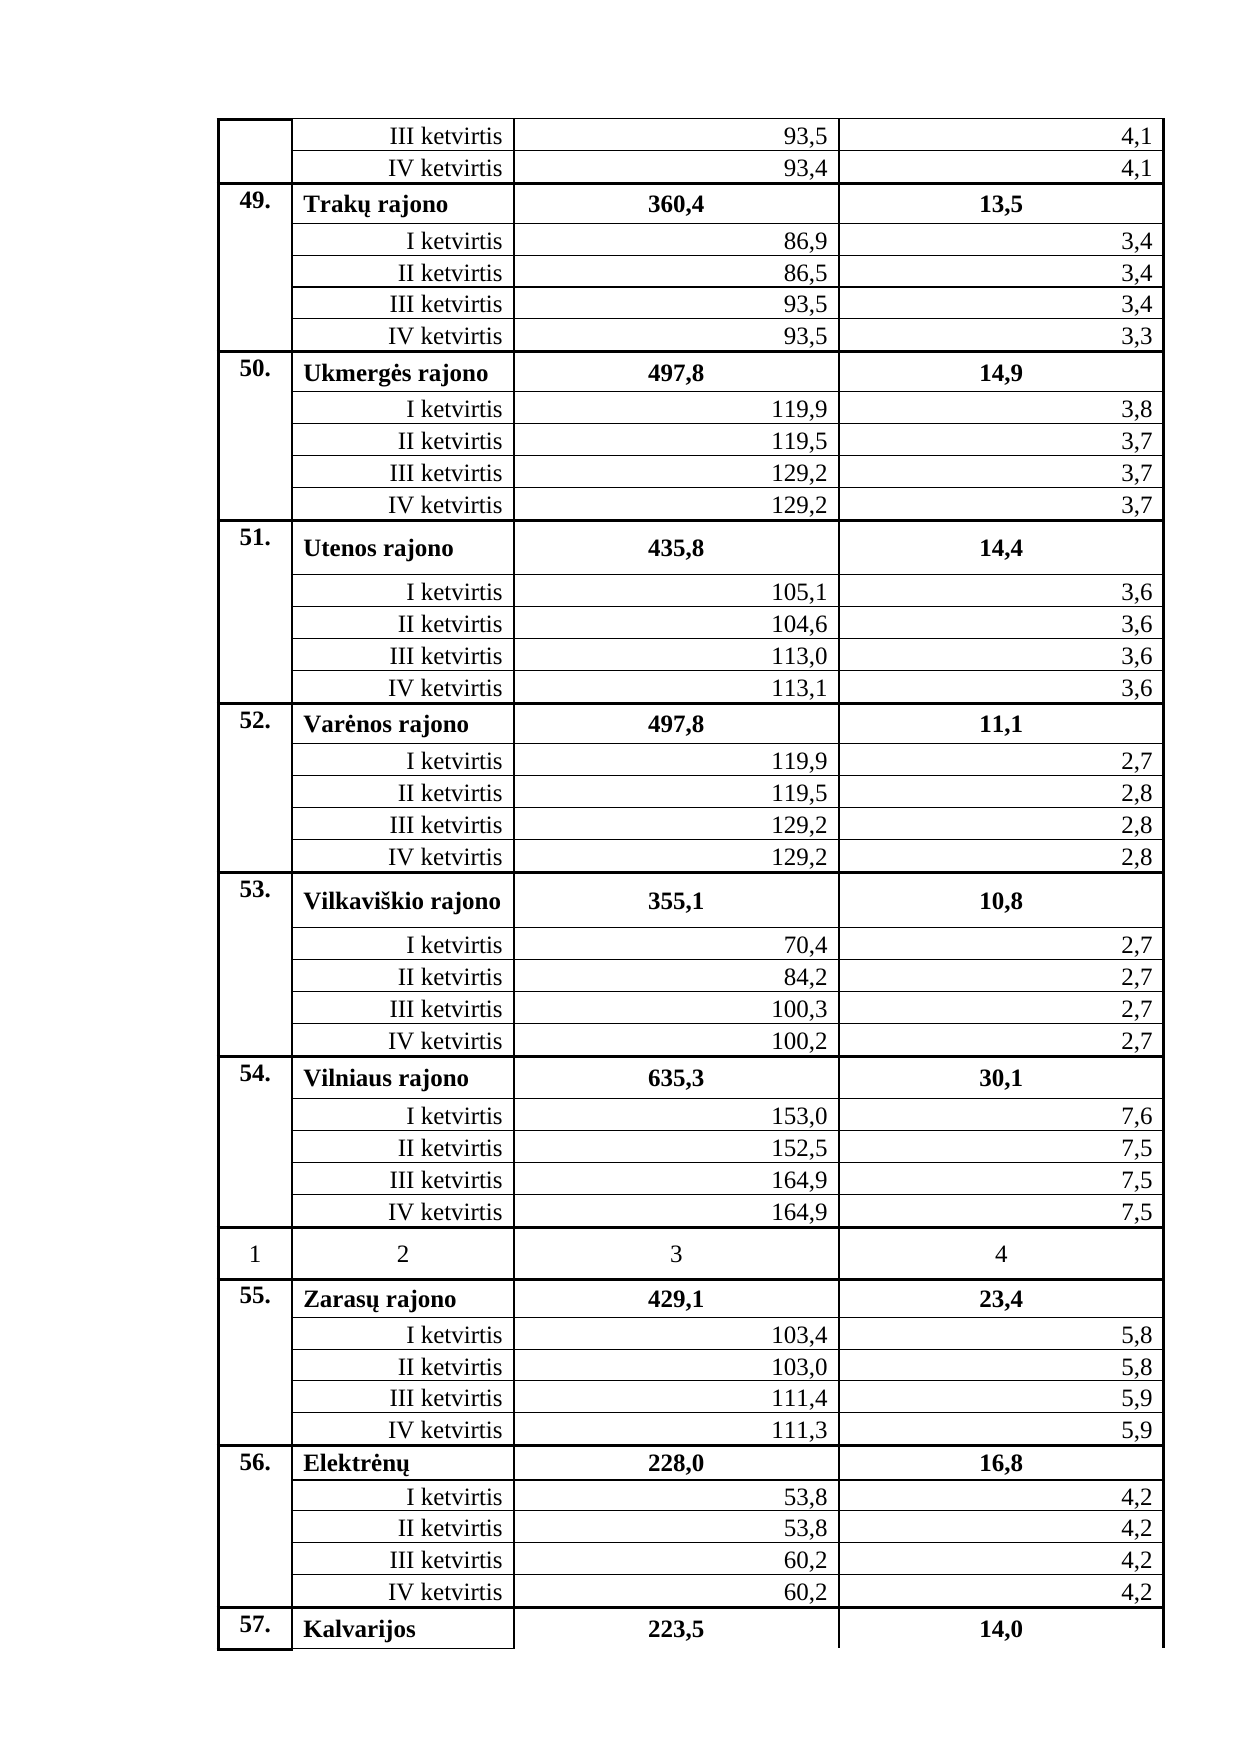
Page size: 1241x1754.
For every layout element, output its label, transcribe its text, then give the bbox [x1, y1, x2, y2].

table_cell 3,4 [840, 224, 1162, 254]
table_cell III ketvirtis [293, 288, 513, 318]
table_cell 52. [220, 705, 291, 871]
table_cell III ketvirtis [293, 1163, 513, 1194]
table_cell I ketvirtis [293, 1099, 513, 1130]
table_cell 7,5 [840, 1163, 1162, 1194]
table_cell 14,4 [840, 522, 1162, 574]
table_cell Elektrėnų [293, 1447, 513, 1478]
table_cell 104,6 [515, 607, 838, 638]
table_cell 3,7 [840, 488, 1162, 519]
table_cell 3,4 [840, 288, 1162, 318]
table_cell 5,9 [840, 1381, 1162, 1412]
table_cell 113,0 [515, 639, 838, 670]
table_cell 84,2 [515, 960, 838, 991]
table_cell Kalvarijos [293, 1609, 513, 1648]
table_cell 497,8 [515, 705, 838, 743]
table_cell 4,1 [840, 151, 1162, 182]
table_cell 105,1 [515, 575, 838, 606]
table_cell 57. [220, 1609, 291, 1648]
table_cell IV ketvirtis [293, 319, 513, 350]
table_cell 4 [840, 1229, 1162, 1277]
table_cell 4,1 [840, 119, 1162, 150]
table_cell 86,9 [515, 224, 838, 254]
table_cell 1 [220, 1229, 291, 1277]
table_cell 10,8 [840, 874, 1162, 927]
table_cell 5,9 [840, 1413, 1162, 1444]
table_cell 113,1 [515, 671, 838, 702]
table_cell 3,6 [840, 639, 1162, 670]
table_cell 93,5 [515, 319, 838, 350]
table_cell 119,5 [515, 424, 838, 455]
table_cell 60,2 [515, 1543, 838, 1574]
table_cell 111,3 [515, 1413, 838, 1444]
table_cell IV ketvirtis [293, 840, 513, 871]
table_cell 2,8 [840, 808, 1162, 839]
table_cell 119,9 [515, 744, 838, 775]
table_cell IV ketvirtis [293, 671, 513, 702]
table_cell 228,0 [515, 1447, 838, 1478]
table_cell 3,7 [840, 424, 1162, 455]
table_cell 2,8 [840, 776, 1162, 807]
table_cell IV ketvirtis [293, 151, 513, 182]
table_cell 53,8 [515, 1511, 838, 1542]
table_cell 16,8 [840, 1447, 1162, 1478]
table_cell 50. [220, 353, 291, 519]
table_cell 14,0 [840, 1609, 1162, 1648]
table_cell 60,2 [515, 1575, 838, 1606]
table_cell 55. [220, 1281, 291, 1444]
table_cell II ketvirtis [293, 1131, 513, 1162]
table_cell I ketvirtis [293, 224, 513, 254]
table_cell 152,5 [515, 1131, 838, 1162]
table_cell 3,3 [840, 319, 1162, 350]
table_cell 497,8 [515, 353, 838, 391]
table_cell IV ketvirtis [293, 1575, 513, 1606]
table_cell 4,2 [840, 1511, 1162, 1542]
table_cell 2,7 [840, 744, 1162, 775]
table_cell 93,4 [515, 151, 838, 182]
table_cell 3,8 [840, 392, 1162, 423]
table_cell II ketvirtis [293, 424, 513, 455]
table_cell 129,2 [515, 456, 838, 487]
table_cell Utenos rajono [293, 522, 513, 574]
table_cell 7,6 [840, 1099, 1162, 1130]
table_cell Vilkaviškio rajono [293, 874, 513, 927]
table_cell 2,7 [840, 992, 1162, 1023]
table_cell 635,3 [515, 1058, 838, 1098]
table_cell IV ketvirtis [293, 1413, 513, 1444]
table_cell 2,7 [840, 960, 1162, 991]
table_cell II ketvirtis [293, 776, 513, 807]
table_cell 93,5 [515, 119, 838, 150]
table_cell 129,2 [515, 840, 838, 871]
table_cell 30,1 [840, 1058, 1162, 1098]
table_cell 2 [293, 1229, 513, 1277]
table_cell 7,5 [840, 1195, 1162, 1226]
table_cell 103,4 [515, 1318, 838, 1348]
table_cell 13,5 [840, 185, 1162, 223]
table_cell 49. [220, 185, 291, 350]
table_cell I ketvirtis [293, 575, 513, 606]
table_cell 360,4 [515, 185, 838, 223]
table_cell 2,7 [840, 928, 1162, 959]
table_cell 2,7 [840, 1024, 1162, 1054]
table_cell 11,1 [840, 705, 1162, 743]
table_cell 2,8 [840, 840, 1162, 871]
table_cell I ketvirtis [293, 1481, 513, 1510]
table_cell 119,5 [515, 776, 838, 807]
table_cell 100,3 [515, 992, 838, 1023]
table_cell II ketvirtis [293, 1511, 513, 1542]
table_cell 164,9 [515, 1195, 838, 1226]
table_cell 53,8 [515, 1481, 838, 1510]
table_cell 223,5 [515, 1609, 838, 1648]
table_cell 3 [515, 1229, 838, 1277]
table_cell 103,0 [515, 1350, 838, 1380]
table_cell II ketvirtis [293, 256, 513, 286]
table_cell [220, 121, 291, 182]
table_cell 14,9 [840, 353, 1162, 391]
table_cell 3,6 [840, 575, 1162, 606]
table_cell II ketvirtis [293, 1350, 513, 1380]
table_cell 54. [220, 1058, 291, 1226]
table_cell Ukmergės rajono [293, 353, 513, 391]
table_cell III ketvirtis [293, 992, 513, 1023]
table_cell III ketvirtis [293, 456, 513, 487]
table_cell 429,1 [515, 1281, 838, 1317]
table_cell 129,2 [515, 488, 838, 519]
table_cell IV ketvirtis [293, 1024, 513, 1054]
table_cell I ketvirtis [293, 1318, 513, 1348]
table_cell 153,0 [515, 1099, 838, 1130]
table_cell 3,4 [840, 256, 1162, 286]
table_cell III ketvirtis [293, 119, 513, 150]
table_cell Varėnos rajono [293, 705, 513, 743]
table_cell 3,6 [840, 671, 1162, 702]
table_cell 164,9 [515, 1163, 838, 1194]
table_cell 51. [220, 522, 291, 702]
table_cell III ketvirtis [293, 1381, 513, 1412]
table_cell Vilniaus rajono [293, 1058, 513, 1098]
table_cell Zarasų rajono [293, 1281, 513, 1317]
table_cell III ketvirtis [293, 639, 513, 670]
table_cell I ketvirtis [293, 928, 513, 959]
table_cell 4,2 [840, 1543, 1162, 1574]
table_cell 86,5 [515, 256, 838, 286]
table_cell I ketvirtis [293, 392, 513, 423]
table_cell 3,7 [840, 456, 1162, 487]
table_cell 3,6 [840, 607, 1162, 638]
table_cell 5,8 [840, 1318, 1162, 1348]
table_cell 70,4 [515, 928, 838, 959]
table_cell 5,8 [840, 1350, 1162, 1380]
table_cell II ketvirtis [293, 960, 513, 991]
table_cell IV ketvirtis [293, 488, 513, 519]
table_cell I ketvirtis [293, 744, 513, 775]
table_cell 53. [220, 874, 291, 1054]
table_cell III ketvirtis [293, 808, 513, 839]
table_cell 129,2 [515, 808, 838, 839]
table_cell 119,9 [515, 392, 838, 423]
table_cell 111,4 [515, 1381, 838, 1412]
table_cell 7,5 [840, 1131, 1162, 1162]
table_cell II ketvirtis [293, 607, 513, 638]
table_cell 23,4 [840, 1281, 1162, 1317]
table_cell Trakų rajono [293, 185, 513, 223]
table_cell 56. [220, 1447, 291, 1606]
table_cell 4,2 [840, 1575, 1162, 1606]
table_cell IV ketvirtis [293, 1195, 513, 1226]
table_cell 355,1 [515, 874, 838, 927]
table_cell 100,2 [515, 1024, 838, 1054]
table_cell 435,8 [515, 522, 838, 574]
table_cell 93,5 [515, 288, 838, 318]
table_cell III ketvirtis [293, 1543, 513, 1574]
table_cell 4,2 [840, 1481, 1162, 1510]
